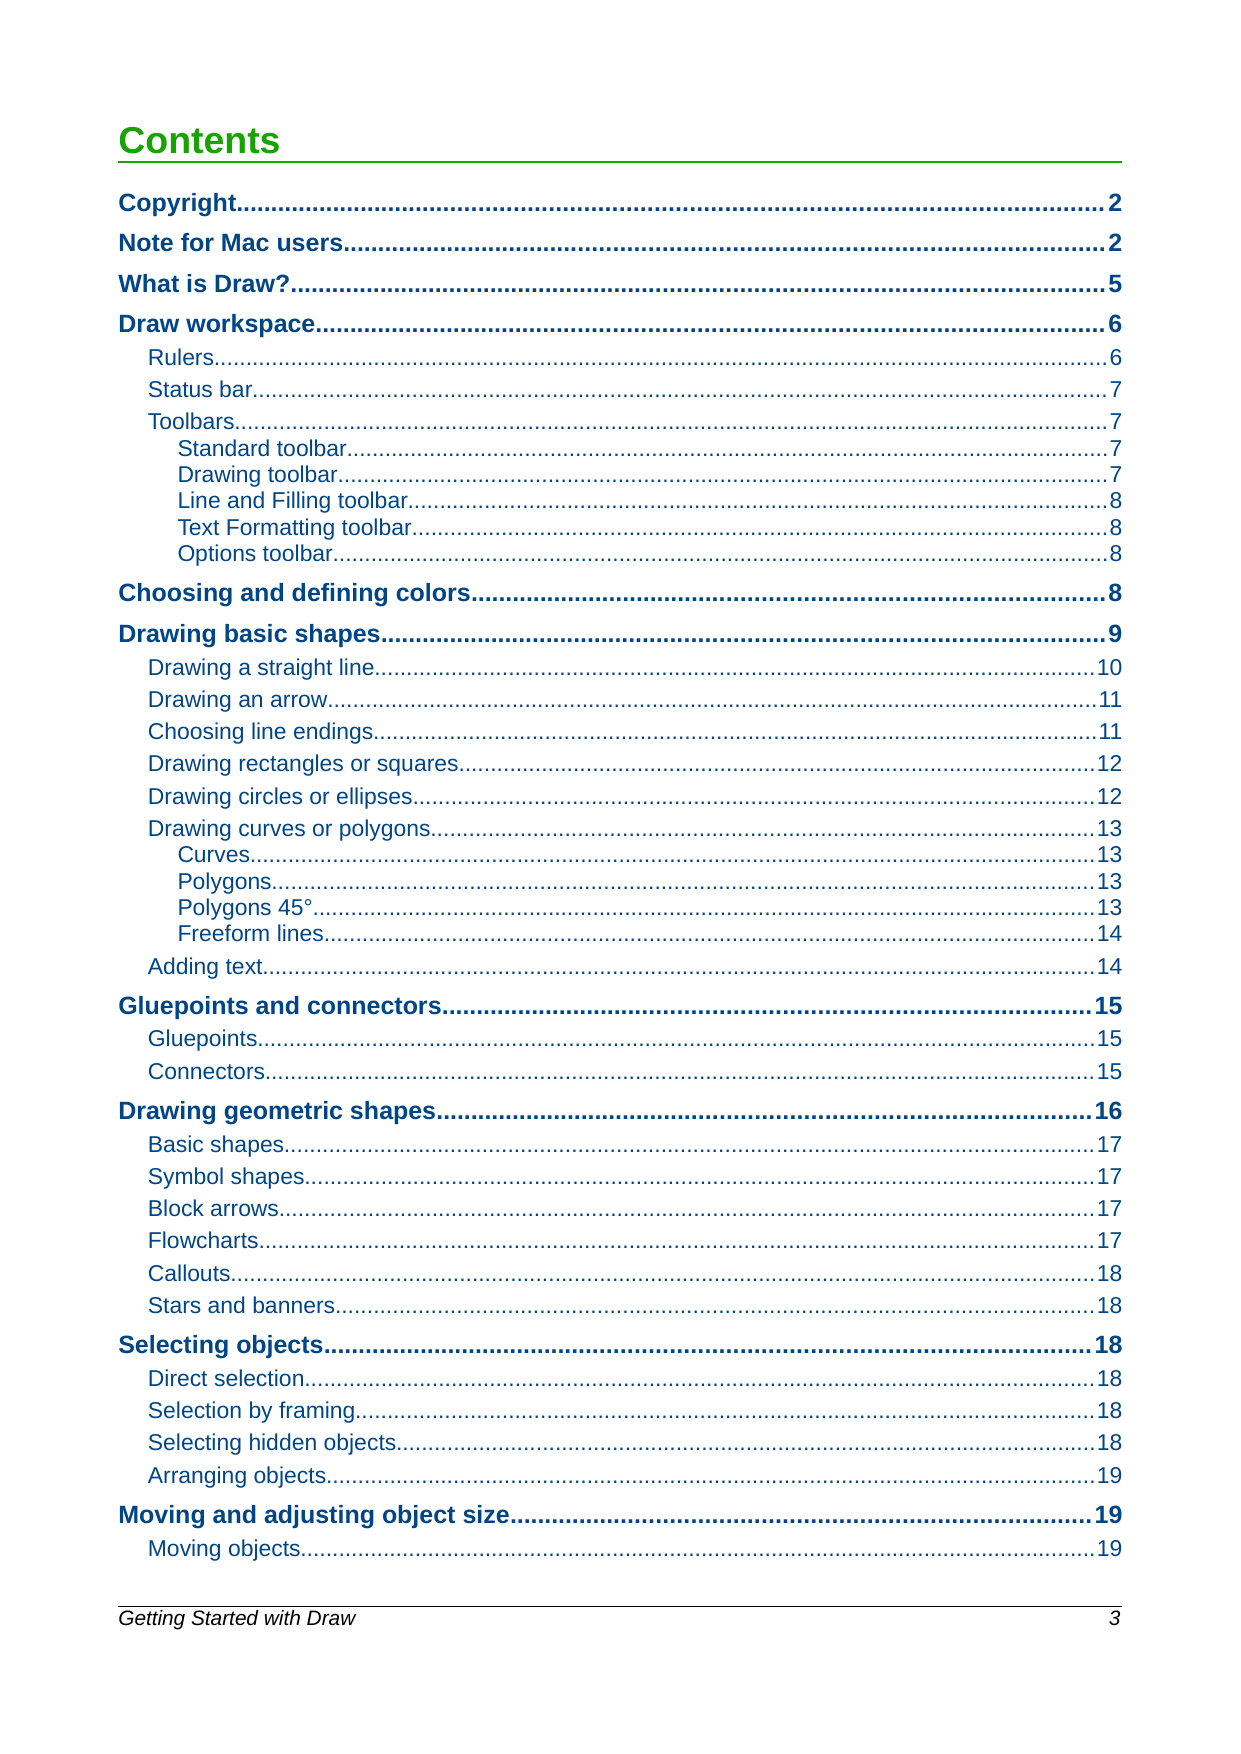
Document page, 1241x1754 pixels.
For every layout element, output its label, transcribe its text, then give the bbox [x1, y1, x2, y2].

text Polygons 45° 13 [177, 894, 1122, 920]
text Block arrows 17 [148, 1195, 1122, 1221]
text Flowcharts 17 [148, 1227, 1122, 1254]
text What is Draw? 5 [118, 268, 1122, 297]
text Drawing a straight line 10 [148, 653, 1122, 680]
text Selecting hidden objects 18 [148, 1429, 1122, 1456]
text Connectors 15 [148, 1058, 1122, 1084]
text Status bar 7 [148, 376, 1122, 402]
text Stars and banners 18 [148, 1292, 1122, 1318]
text Drawing basic shapes 9 [118, 619, 1122, 647]
text Choosing line endings 11 [148, 718, 1122, 744]
text Selecting objects 18 [118, 1330, 1122, 1359]
text Curves 13 [177, 841, 1122, 868]
text Callouts 18 [148, 1260, 1122, 1286]
text Symbol shapes 17 [148, 1163, 1122, 1189]
text Note for Mac users 2 [118, 228, 1122, 257]
text Drawing geometric shapes 16 [118, 1096, 1122, 1124]
text Draw workspace 6 [118, 309, 1122, 338]
text Selection by framing 18 [148, 1397, 1122, 1423]
text Choosing and defining colors 8 [118, 578, 1122, 607]
text Direct selection 18 [148, 1365, 1122, 1391]
text Contents [118, 118, 1122, 161]
text Arranging objects 19 [148, 1462, 1122, 1488]
text Drawing toolbar 7 [177, 461, 1122, 487]
text Gluepoints 15 [148, 1025, 1122, 1052]
text Drawing rectangles or squares 12 [148, 750, 1122, 777]
text Copyright 2 [118, 187, 1122, 216]
text Moving objects 19 [148, 1534, 1122, 1561]
text Text Formatting toolbar 8 [177, 514, 1122, 540]
text Rulers 6 [148, 344, 1122, 370]
text Basic shapes 17 [148, 1131, 1122, 1157]
text Drawing circles or ellipses 12 [148, 783, 1122, 809]
text Polygons 13 [177, 868, 1122, 894]
text Drawing an arrow 11 [148, 686, 1122, 712]
text Toolbars 7 [148, 408, 1122, 435]
text Moving and adjusting object size 19 [118, 1500, 1122, 1528]
text Adding text 14 [148, 953, 1122, 979]
text Drawing curves or polygons 13 [148, 815, 1122, 841]
text Options toolbar 8 [177, 540, 1122, 566]
text Gluepoints and connectors 15 [118, 991, 1122, 1019]
text Standard toolbar 7 [177, 435, 1122, 461]
text Line and Filling toolbar 8 [177, 487, 1122, 514]
text Freeform lines 14 [177, 920, 1122, 947]
